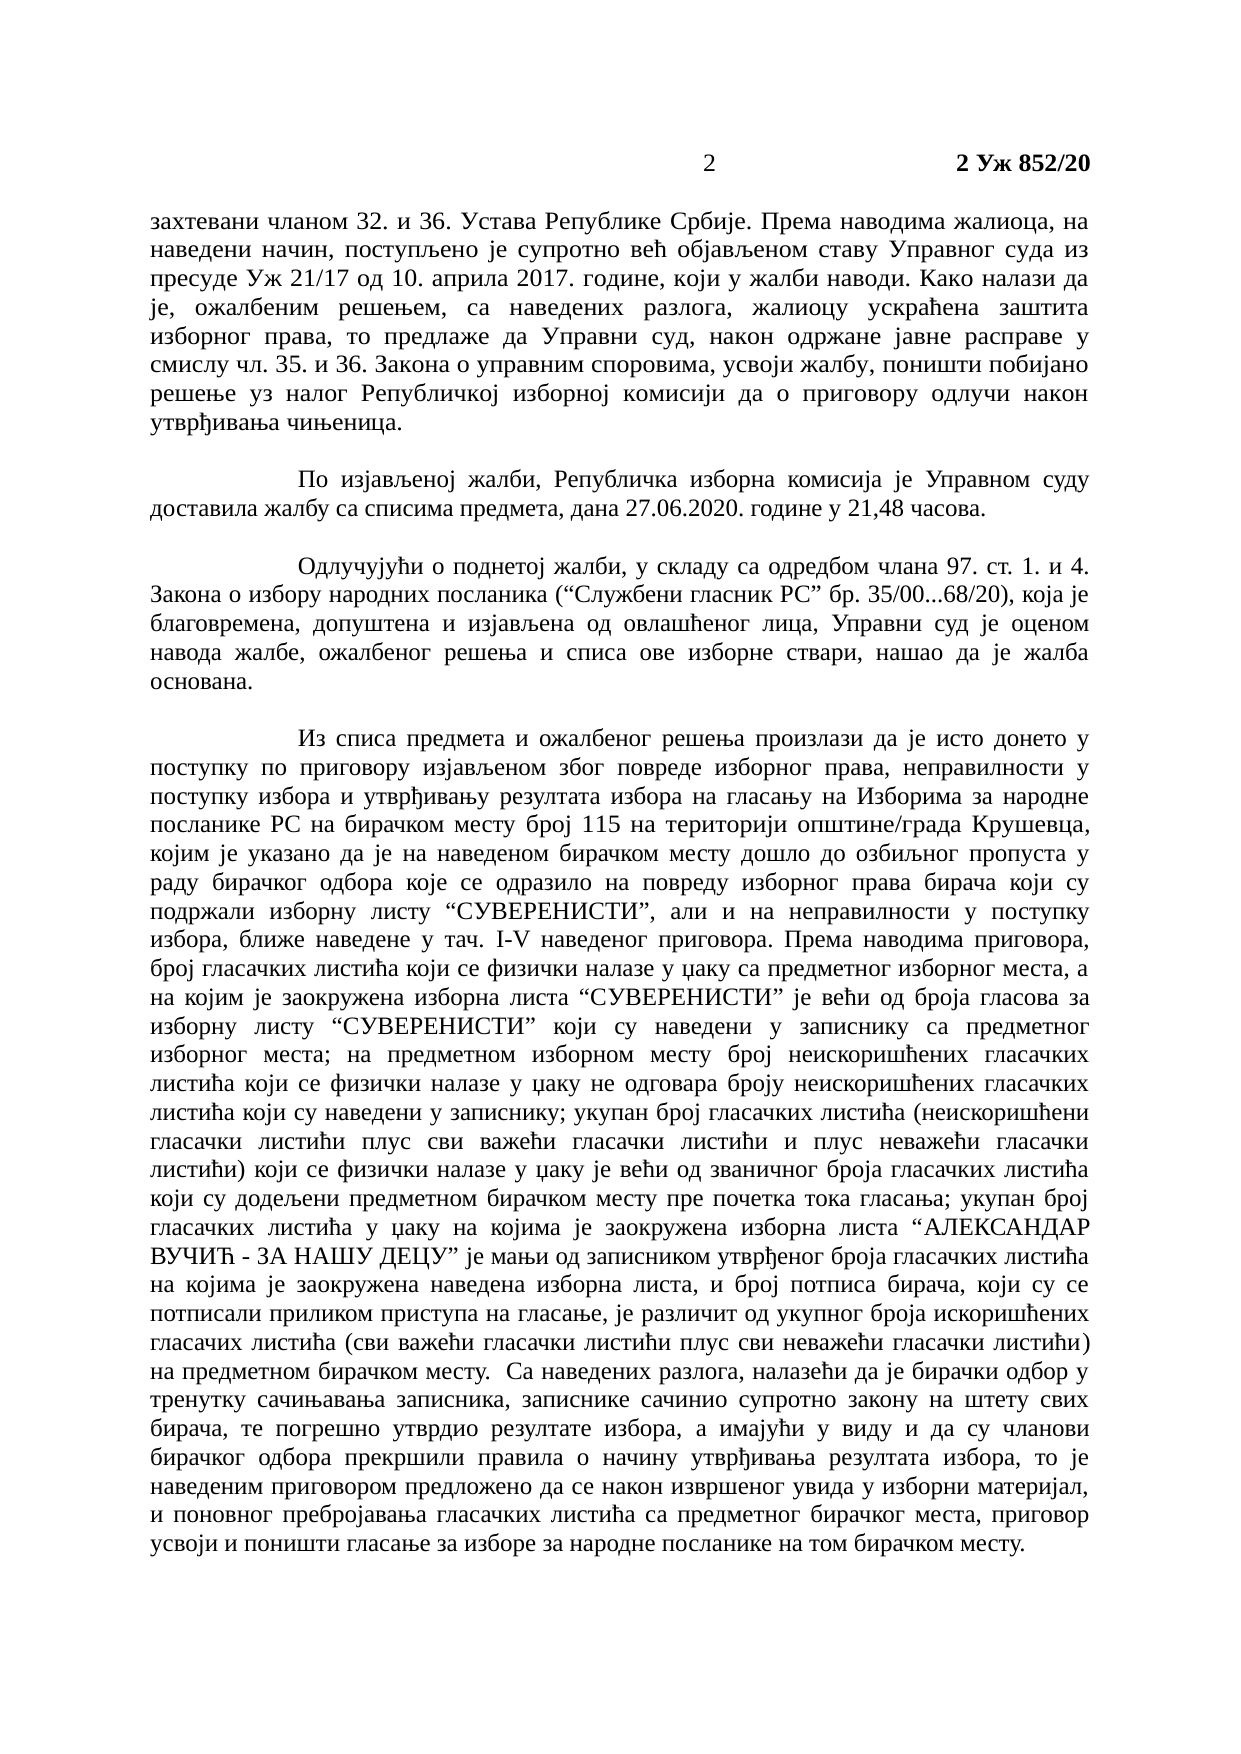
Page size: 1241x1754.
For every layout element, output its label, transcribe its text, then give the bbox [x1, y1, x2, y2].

text По изјављеној жалби, Републичка изборна комисија је Управном суду доставила жалбу са списима предмета, дана 27.06.2020. године у 21,48 часова. [150, 464, 1090, 522]
text захтевани чланом 32. и 36. Устава Републике Србије. Према наводима жалиоца, на наведени начин, поступљено је супротно већ објављеном ставу Управног суда из пресуде Уж 21/17 од 10. априла 2017. године, који у жалби наводи. Како налази да је, ожалбеним решењем, са наведених разлога, жалиоцу ускраћена заштита изборног права, то предлаже да Управни суд, након одржане јавне расправе у смислу чл. 35. и 36. Закона о управним споровима, усвоји жалбу, поништи побијано решење уз налог Републичкој изборној комисији да о приговору одлучи након утврђивања чињеница. [150, 206, 1090, 436]
text Одлучујући о поднетој жалби, у складу са одредбом члана 97. ст. 1. и 4. Закона о избору народних посланика (“Службени гласник РС” бр. 35/00...68/20), која је благовремена, допуштена и изјављена од овлашћеног лица, Управни суд је оценом навода жалбе, ожалбеног решења и списа ове изборне ствари, нашао да је жалба основана. [150, 551, 1090, 694]
text Из списа предмета и ожалбеног решења произлази да је исто донето у поступку по приговору изјављеном због повреде изборног права, неправилности у поступку избора и утврђивању резултата избора на гласању на Изборима за народне посланике РС на бирачком месту број 115 на територији општине/града Крушевца, којим је указано да је на наведеном бирачком месту дошло до озбиљног пропуста у раду бирачког одбора које се одразило на повреду изборног права бирача који су подржали изборну листу “СУВЕРЕНИСТИ”, али и на неправилности у поступку избора, ближе наведене у тач. I-V наведеног приговора. Према наводима приговора, број гласачких листића који се физички налазе у џаку са предметног изборног места, а на којим је заокружена изборна листа “СУВЕРЕНИСТИ” је већи од броја гласова за изборну листу “СУВЕРЕНИСТИ” који су наведени у записнику са предметног изборног места; на предметном изборном месту број неискоришћених гласачких листића који се физички налазе у џаку не одговара броју неискоришћених гласачких листића који су наведени у записнику; укупан број гласачких листића (неискоришћени гласачки листићи плус сви важећи гласачки листићи и плус неважећи гласачки листићи) који се физички налазе у џаку је већи од званичног броја гласачких листића који су додељени предметном бирачком месту пре почетка тока гласања; укупан број гласачких листића у џаку на којима је заокружена изборна листа “АЛЕКСАНДАР ВУЧИЋ - ЗА НАШУ ДЕЦУ” је мањи од записником утврђеног броја гласачких листића на којима је заокружена наведена изборна листа, и број потписа бирача, који су се потписали приликом приступа на гласање, је различит од укупног броја искоришћених гласачих листића (сви важећи гласачки листићи плус сви неважећи гласачки листићи) на предметном бирачком месту. Са наведених разлога, налазећи да је бирачки одбор у тренутку сачињавања записника, записнике сачинио супротно закону на штету свих бирача, те погрешно утврдио резултате избора, а имајући у виду и да су чланови бирачког одбора прекршили правила о начину утврђивања резултата избора, то је наведеним приговором предложено да се након извршеног увида у изборни материјал, и поновног пребројавања гласачких листића са предметног бирачког места, приговор усвоји и поништи гласање за изборе за народне посланике на том бирачком месту. [150, 723, 1090, 1557]
